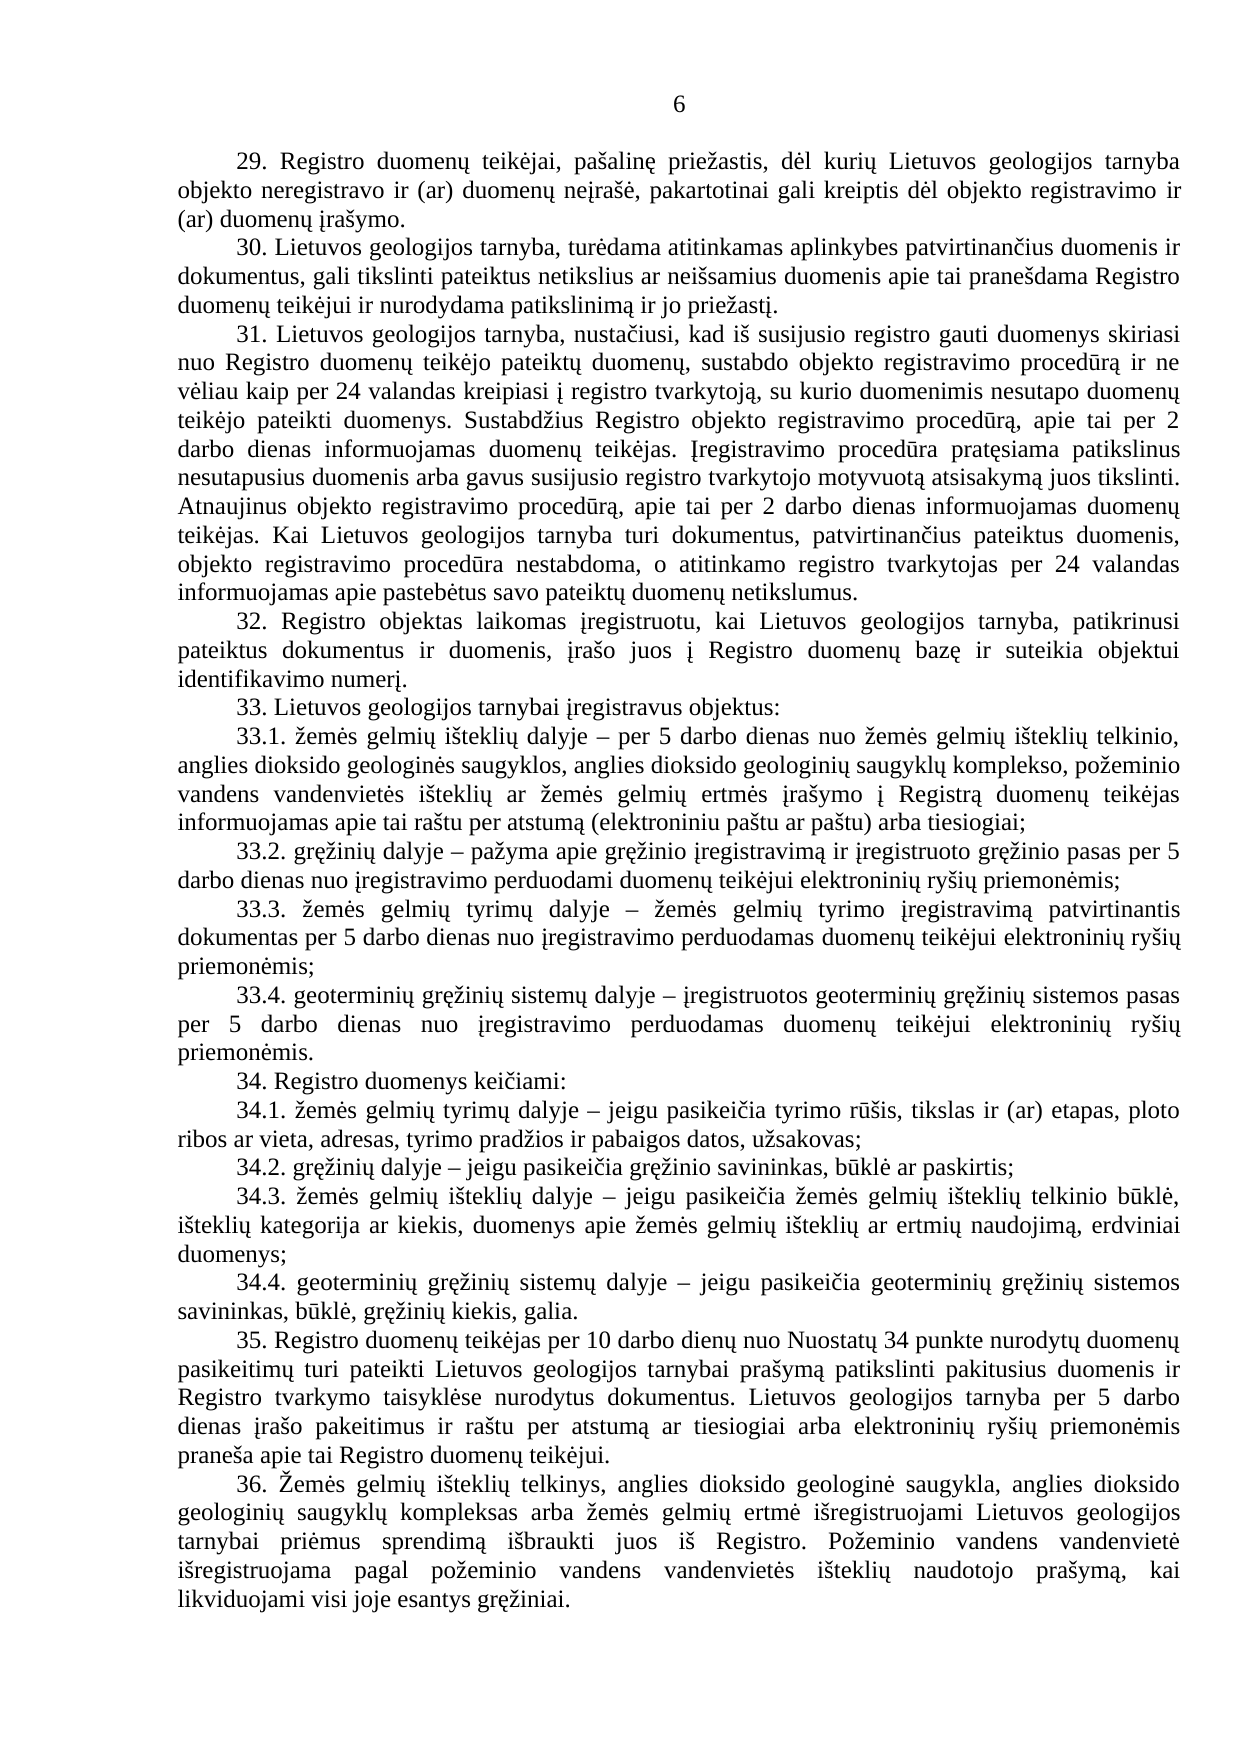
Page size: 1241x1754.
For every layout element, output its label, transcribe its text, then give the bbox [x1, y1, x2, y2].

text 33.3. žemės gelmių tyrimų dalyje – žemės gelmių tyrimo įregistravimą patvirtinantis dokumentas per 5 darbo dienas nuo įregistravimo perduodamas duomenų teikėjui elektroninių ryšių priemonėmis; [177, 894, 1181, 980]
text 33.2. gręžinių dalyje – pažyma apie gręžinio įregistravimą ir įregistruoto gręžinio pasas per 5 darbo dienas nuo įregistravimo perduodami duomenų teikėjui elektroninių ryšių priemonėmis; [177, 836, 1181, 894]
text 34.1. žemės gelmių tyrimų dalyje – jeigu pasikeičia tyrimo rūšis, tikslas ir (ar) etapas, ploto ribos ar vieta, adresas, tyrimo pradžios ir pabaigos datos, užsakovas; [177, 1095, 1181, 1152]
text 33.4. geoterminių gręžinių sistemų dalyje – įregistruotos geoterminių gręžinių sistemos pasas per 5 darbo dienas nuo įregistravimo perduodamas duomenų teikėjui elektroninių ryšių priemonėmis. [177, 980, 1181, 1066]
text 31. Lietuvos geologijos tarnyba, nustačiusi, kad iš susijusio registro gauti duomenys skiriasi nuo Registro duomenų teikėjo pateiktų duomenų, sustabdo objekto registravimo procedūrą ir ne vėliau kaip per 24 valandas kreipiasi į registro tvarkytoją, su kurio duomenimis nesutapo duomenų teikėjo pateikti duomenys. Sustabdžius Registro objekto registravimo procedūrą, apie tai per 2 darbo dienas informuojamas duomenų teikėjas. Įregistravimo procedūra pratęsiama patikslinus nesutapusius duomenis arba gavus susijusio registro tvarkytojo motyvuotą atsisakymą juos tikslinti. Atnaujinus objekto registravimo procedūrą, apie tai per 2 darbo dienas informuojamas duomenų teikėjas. Kai Lietuvos geologijos tarnyba turi dokumentus, patvirtinančius pateiktus duomenis, objekto registravimo procedūra nestabdoma, o atitinkamo registro tvarkytojas per 24 valandas informuojamas apie pastebėtus savo pateiktų duomenų netikslumus. [177, 319, 1181, 606]
text 36. Žemės gelmių išteklių telkinys, anglies dioksido geologinė saugykla, anglies dioksido geologinių saugyklų kompleksas arba žemės gelmių ertmė išregistruojami Lietuvos geologijos tarnybai priėmus sprendimą išbraukti juos iš Registro. Požeminio vandens vandenvietė išregistruojama pagal požeminio vandens vandenvietės išteklių naudotojo prašymą, kai likviduojami visi joje esantys gręžiniai. [177, 1469, 1181, 1612]
text 32. Registro objektas laikomas įregistruotu, kai Lietuvos geologijos tarnyba, patikrinusi pateiktus dokumentus ir duomenis, įrašo juos į Registro duomenų bazę ir suteikia objektui identifikavimo numerį. [177, 606, 1181, 692]
text 34. Registro duomenys keičiami: [177, 1066, 1181, 1095]
text 35. Registro duomenų teikėjas per 10 darbo dienų nuo Nuostatų 34 punkte nurodytų duomenų pasikeitimų turi pateikti Lietuvos geologijos tarnybai prašymą patikslinti pakitusius duomenis ir Registro tvarkymo taisyklėse nurodytus dokumentus. Lietuvos geologijos tarnyba per 5 darbo dienas įrašo pakeitimus ir raštu per atstumą ar tiesiogiai arba elektroninių ryšių priemonėmis praneša apie tai Registro duomenų teikėjui. [177, 1325, 1181, 1469]
text 29. Registro duomenų teikėjai, pašalinę priežastis, dėl kurių Lietuvos geologijos tarnyba objekto neregistravo ir (ar) duomenų neįrašė, pakartotinai gali kreiptis dėl objekto registravimo ir (ar) duomenų įrašymo. [177, 146, 1181, 232]
text 34.3. žemės gelmių išteklių dalyje – jeigu pasikeičia žemės gelmių išteklių telkinio būklė, išteklių kategorija ar kiekis, duomenys apie žemės gelmių išteklių ar ertmių naudojimą, erdviniai duomenys; [177, 1181, 1181, 1267]
text 34.4. geoterminių gręžinių sistemų dalyje – jeigu pasikeičia geoterminių gręžinių sistemos savininkas, būklė, gręžinių kiekis, galia. [177, 1267, 1181, 1325]
text 34.2. gręžinių dalyje – jeigu pasikeičia gręžinio savininkas, būklė ar paskirtis; [177, 1152, 1181, 1181]
text 30. Lietuvos geologijos tarnyba, turėdama atitinkamas aplinkybes patvirtinančius duomenis ir dokumentus, gali tikslinti pateiktus netikslius ar neišsamius duomenis apie tai pranešdama Registro duomenų teikėjui ir nurodydama patikslinimą ir jo priežastį. [177, 232, 1181, 319]
text 33.1. žemės gelmių išteklių dalyje – per 5 darbo dienas nuo žemės gelmių išteklių telkinio, anglies dioksido geologinės saugyklos, anglies dioksido geologinių saugyklų komplekso, požeminio vandens vandenvietės išteklių ar žemės gelmių ertmės įrašymo į Registrą duomenų teikėjas informuojamas apie tai raštu per atstumą (elektroniniu paštu ar paštu) arba tiesiogiai; [177, 721, 1181, 836]
text 33. Lietuvos geologijos tarnybai įregistravus objektus: [177, 692, 1181, 721]
